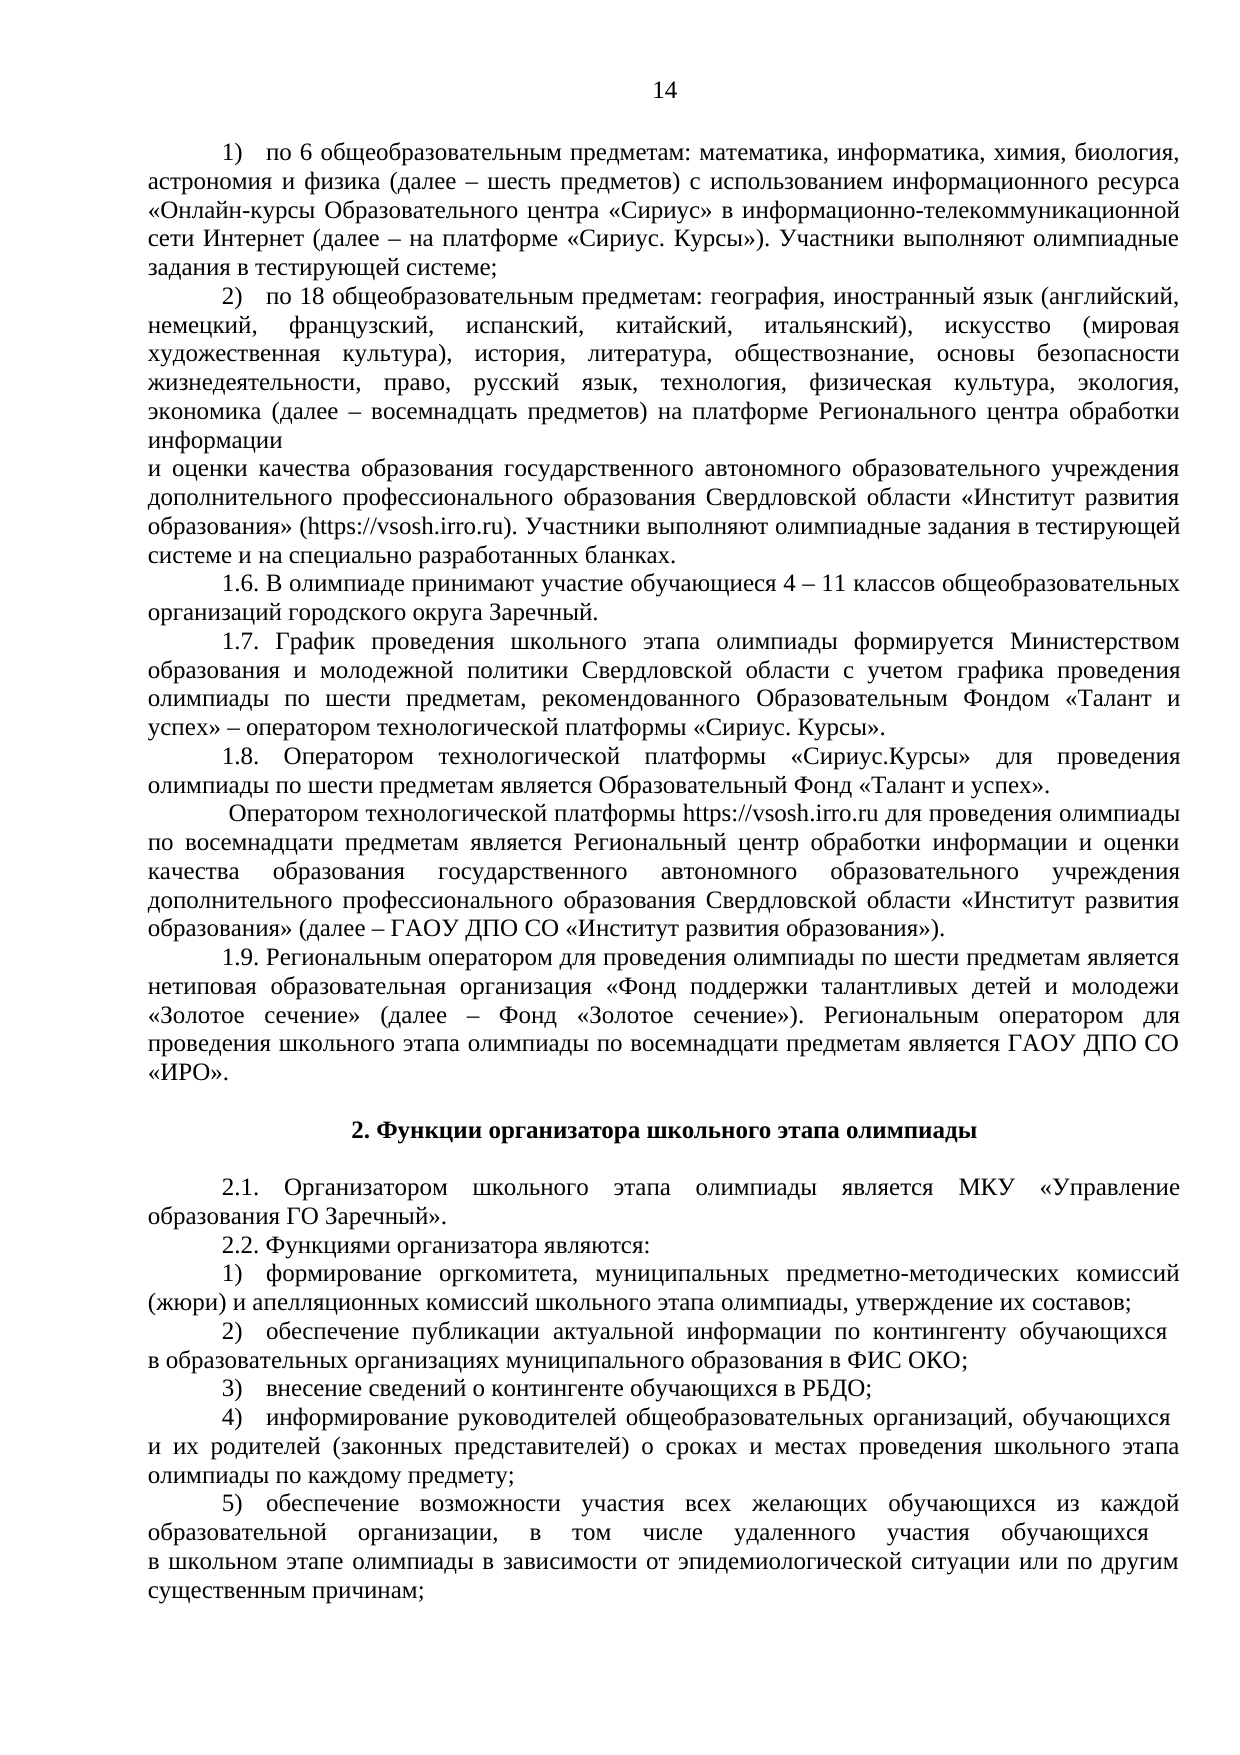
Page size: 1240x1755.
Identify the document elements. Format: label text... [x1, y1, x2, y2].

text 1.7. График проведения школьного этапа олимпиады формируется Министерством образования и молодежной политики Свердловской области с учетом графика проведения олимпиады по шести предметам, рекомендованного Образовательным Фондом «Талант и успех» – оператором технологической платформы «Сириус. Курсы». [148, 626, 1181, 741]
list обеспечение публикации актуальной информации по контингенту обучающихся в образовательных организациях муниципального образования в ФИС ОКО; [148, 1316, 1181, 1373]
list по 6 общеобразовательным предметам: математика, информатика, химия, биология, астрономия и физика (далее – шесть предметов) с использованием информационного ресурса «Онлайн-курсы Образовательного центра «Сириус» в информационно-телекоммуникационной сети Интернет (далее – на платформе «Сириус. Курсы»). Участники выполняют олимпиадные задания в тестирующей системе; [148, 137, 1181, 281]
subtitle 2. Функции организатора школьного этапа олимпиады [148, 1115, 1181, 1143]
text 1.6. В олимпиаде принимают участие обучающиеся 4 – 11 классов общеобразовательных организаций городского округа Заречный. [148, 568, 1181, 626]
list внесение сведений о контингенте обучающихся в РБДО; [148, 1373, 1181, 1402]
text 1.9. Региональным оператором для проведения олимпиады по шести предметам является нетиповая образовательная организация «Фонд поддержки талантливых детей и молодежи «Золотое сечение» (далее – Фонд «Золотое сечение»). Региональным оператором для проведения школьного этапа олимпиады по восемнадцати предметам является ГАОУ ДПО СО «ИРО». [148, 942, 1181, 1086]
text 2.2. Функциями организатора являются: [148, 1230, 1181, 1258]
list обеспечение возможности участия всех желающих обучающихся из каждой образовательной организации, в том числе удаленного участия обучающихся в школьном этапе олимпиады в зависимости от эпидемиологической ситуации или по другим существенным причинам; [148, 1488, 1181, 1603]
list информирование руководителей общеобразовательных организаций, обучающихся и их родителей (законных представителей) о сроках и местах проведения школьного этапа олимпиады по каждому предмету; [148, 1402, 1181, 1488]
list по 18 общеобразовательным предметам: география, иностранный язык (английский, немецкий, французский, испанский, китайский, итальянский), искусство (мировая художественная культура), история, литература, обществознание, основы безопасности жизнедеятельности, право, русский язык, технология, физическая культура, экология, экономика (далее – восемнадцать предметов) на платформе Регионального центра обработки информации и оценки качества образования государственного автономного образовательного учреждения дополнительного профессионального образования Свердловской области «Институт развития образования» (https://vsosh.irro.ru). Участники выполняют олимпиадные задания в тестирующей системе и на специально разработанных бланках. [148, 281, 1181, 568]
text Оператором технологической платформы https://vsosh.irro.ru для проведения олимпиады по восемнадцати предметам является Региональный центр обработки информации и оценки качества образования государственного автономного образовательного учреждения дополнительного профессионального образования Свердловской области «Институт развития образования» (далее – ГАОУ ДПО СО «Институт развития образования»). [148, 798, 1181, 942]
text 2.1. Организатором школьного этапа олимпиады является МКУ «Управление образования ГО Заречный». [148, 1172, 1181, 1230]
text 1.8. Оператором технологической платформы «Сириус.Курсы» для проведения олимпиады по шести предметам является Образовательный Фонд «Талант и успех». [148, 741, 1181, 798]
list формирование оргкомитета, муниципальных предметно-методических комиссий (жюри) и апелляционных комиссий школьного этапа олимпиады, утверждение их составов; [148, 1258, 1181, 1316]
